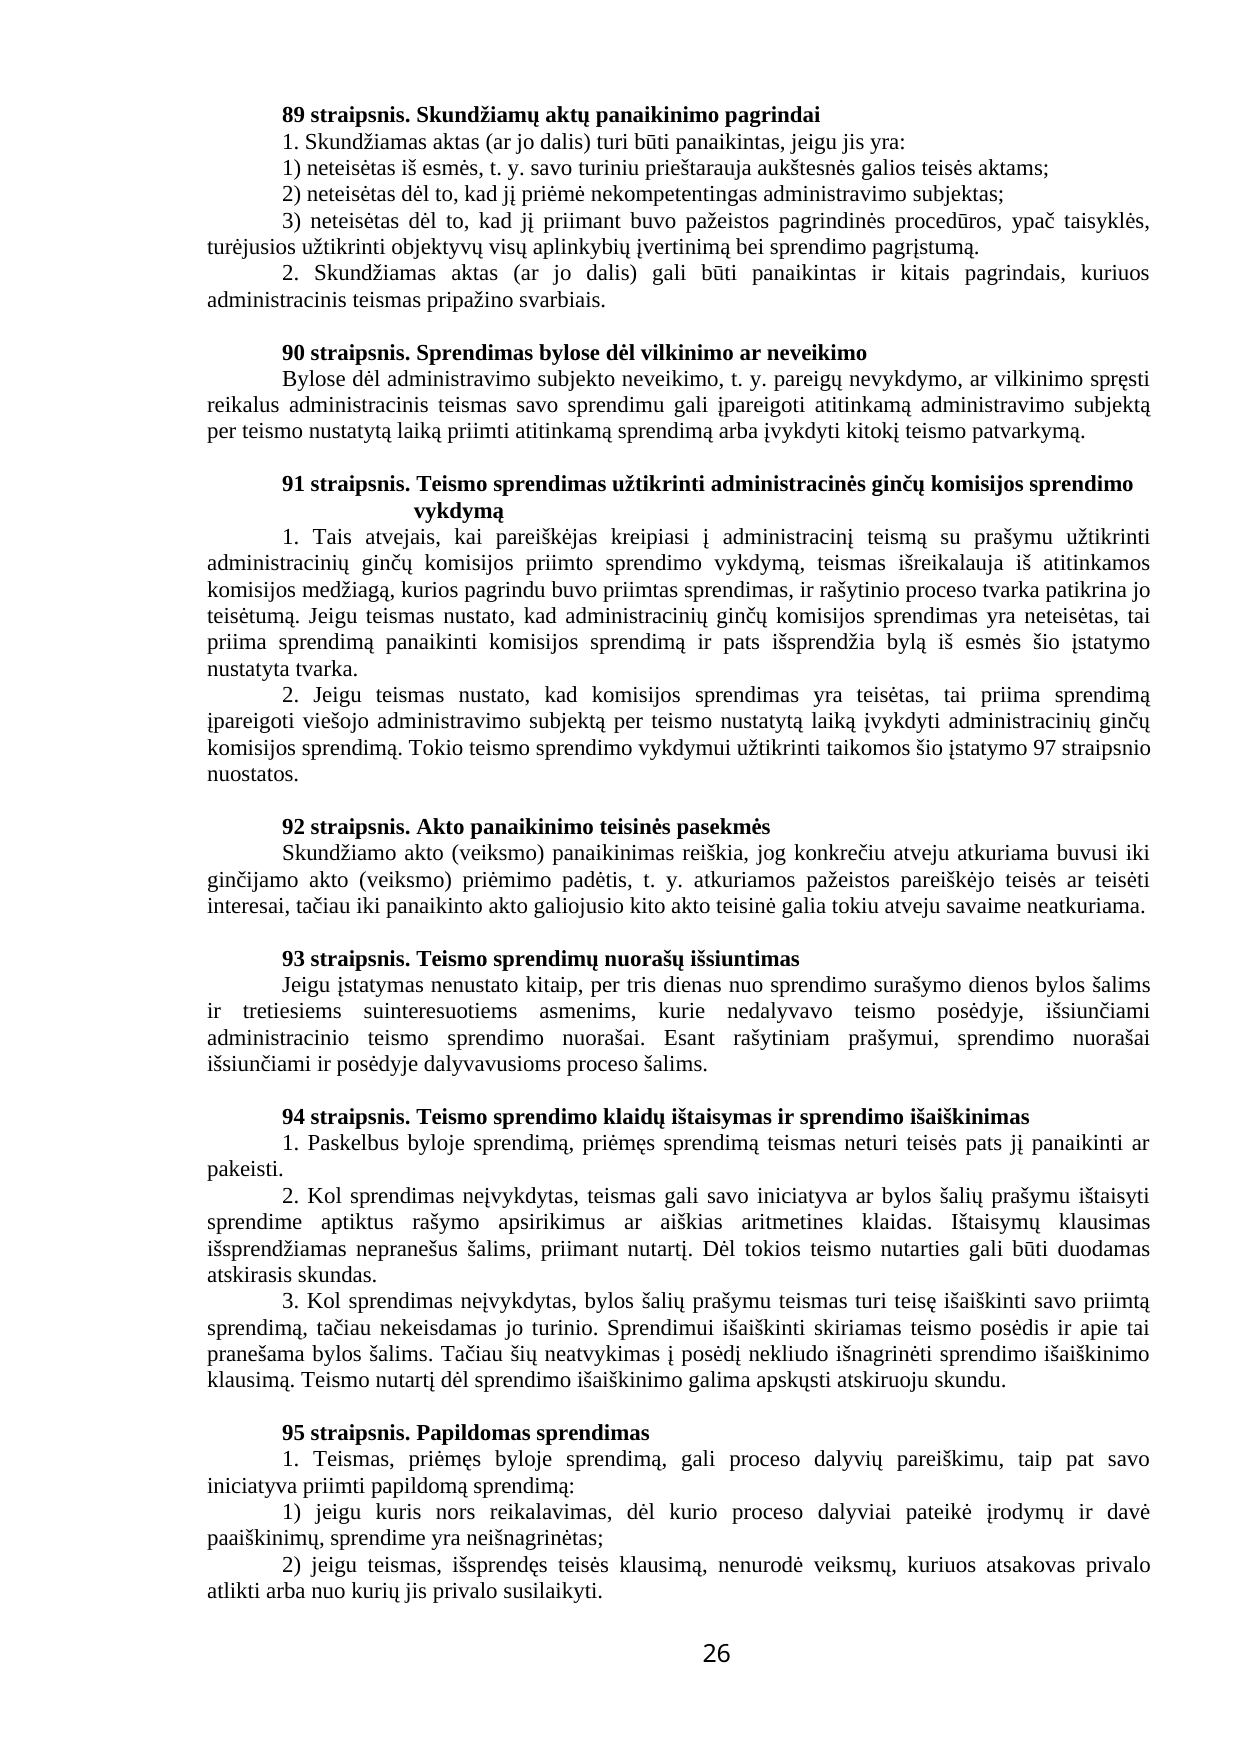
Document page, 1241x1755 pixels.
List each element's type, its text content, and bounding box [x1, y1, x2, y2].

text Jeigu įstatymas nenustato kitaip, per tris dienas nuo sprendimo surašymo dienos bylos šalims ir tretiesiems suinteresuotiems asmenims, kurie nedalyvavo teismo posėdyje, išsiunčiami administracinio teismo sprendimo nuorašai. Esant rašytiniam prašymui, sprendimo nuorašai išsiunčiami ir posėdyje dalyvavusioms proceso šalims. [207, 971, 1152, 1076]
text Bylose dėl administravimo subjekto neveikimo, t. y. pareigų nevykdymo, ar vilkinimo spręsti reikalus administracinis teismas savo sprendimu gali įpareigoti atitinkamą administravimo subjektą per teismo nustatytą laiką priimti atitinkamą sprendimą arba įvykdyti kitokį teismo patvarkymą. [207, 365, 1152, 444]
text 2) neteisėtas dėl to, kad jį priėmė nekompetentingas administravimo subjektas; [207, 180, 1152, 207]
text 1) neteisėtas iš esmės, t. y. savo turiniu prieštarauja aukštesnės galios teisės aktams; [207, 154, 1152, 180]
text 1) jeigu kuris nors reikalavimas, dėl kurio proceso dalyviai pateikė įrodymų ir davė paaiškinimų, sprendime yra neišnagrinėtas; [207, 1498, 1152, 1551]
text 95 straipsnis. Papildomas sprendimas [207, 1419, 1152, 1445]
text 2. Kol sprendimas neįvykdytas, teismas gali savo iniciatyva ar bylos šalių prašymu ištaisyti sprendime aptiktus rašymo apsirikimus ar aiškias aritmetines klaidas. Ištaisymų klausimas išsprendžiamas nepranešus šalims, priimant nutartį. Dėl tokios teismo nutarties gali būti duodamas atskirasis skundas. [207, 1182, 1152, 1287]
text 2. Jeigu teismas nustato, kad komisijos sprendimas yra teisėtas, tai priima sprendimą įpareigoti viešojo administravimo subjektą per teismo nustatytą laiką įvykdyti administracinių ginčų komisijos sprendimą. Tokio teismo sprendimo vykdymui užtikrinti taikomos šio įstatymo 97 straipsnio nuostatos. [207, 681, 1152, 787]
text 3. Kol sprendimas neįvykdytas, bylos šalių prašymu teismas turi teisę išaiškinti savo priimtą sprendimą, tačiau nekeisdamas jo turinio. Sprendimui išaiškinti skiriamas teismo posėdis ir apie tai pranešama bylos šalims. Tačiau šių neatvykimas į posėdį nekliudo išnagrinėti sprendimo išaiškinimo klausimą. Teismo nutartį dėl sprendimo išaiškinimo galima apskųsti atskiruoju skundu. [207, 1287, 1152, 1393]
text 92 straipsnis. Akto panaikinimo teisinės pasekmės [207, 813, 1152, 839]
text 1. Paskelbus byloje sprendimą, priėmęs sprendimą teismas neturi teisės pats jį panaikinti ar pakeisti. [207, 1129, 1152, 1182]
text Skundžiamo akto (veiksmo) panaikinimas reiškia, jog konkrečiu atveju atkuriama buvusi iki ginčijamo akto (veiksmo) priėmimo padėtis, t. y. atkuriamos pažeistos pareiškėjo teisės ar teisėti interesai, tačiau iki panaikinto akto galiojusio kito akto teisinė galia tokiu atveju savaime neatkuriama. [207, 839, 1152, 918]
text 3) neteisėtas dėl to, kad jį priimant buvo pažeistos pagrindinės procedūros, ypač taisyklės, turėjusios užtikrinti objektyvų visų aplinkybių įvertinimą bei sprendimo pagrįstumą. [207, 207, 1152, 259]
text 91 straipsnis. Teismo sprendimas užtikrinti administracinės ginčų komisijos sprendimo [282, 470, 1152, 497]
text 90 straipsnis. Sprendimas bylose dėl vilkinimo ar neveikimo [207, 338, 1152, 365]
text 89 straipsnis. Skundžiamų aktų panaikinimo pagrindai [207, 101, 1152, 128]
text vykdymą [413, 497, 1152, 523]
text 94 straipsnis. Teismo sprendimo klaidų ištaisymas ir sprendimo išaiškinimas [207, 1103, 1152, 1129]
text 1. Teismas, priėmęs byloje sprendimą, gali proceso dalyvių pareiškimu, taip pat savo iniciatyva priimti papildomą sprendimą: [207, 1445, 1152, 1498]
text 1. Tais atvejais, kai pareiškėjas kreipiasi į administracinį teismą su prašymu užtikrinti administracinių ginčų komisijos priimto sprendimo vykdymą, teismas išreikalauja iš atitinkamos komisijos medžiagą, kurios pagrindu buvo priimtas sprendimas, ir rašytinio proceso tvarka patikrina jo teisėtumą. Jeigu teismas nustato, kad administracinių ginčų komisijos sprendimas yra neteisėtas, tai priima sprendimą panaikinti komisijos sprendimą ir pats išsprendžia bylą iš esmės šio įstatymo nustatyta tvarka. [207, 523, 1152, 681]
text 2. Skundžiamas aktas (ar jo dalis) gali būti panaikintas ir kitais pagrindais, kuriuos administracinis teismas pripažino svarbiais. [207, 259, 1152, 312]
text 2) jeigu teismas, išsprendęs teisės klausimą, nenurodė veiksmų, kuriuos atsakovas privalo atlikti arba nuo kurių jis privalo susilaikyti. [207, 1551, 1152, 1603]
text 1. Skundžiamas aktas (ar jo dalis) turi būti panaikintas, jeigu jis yra: [207, 128, 1152, 154]
text 93 straipsnis. Teismo sprendimų nuorašų išsiuntimas [207, 945, 1152, 971]
